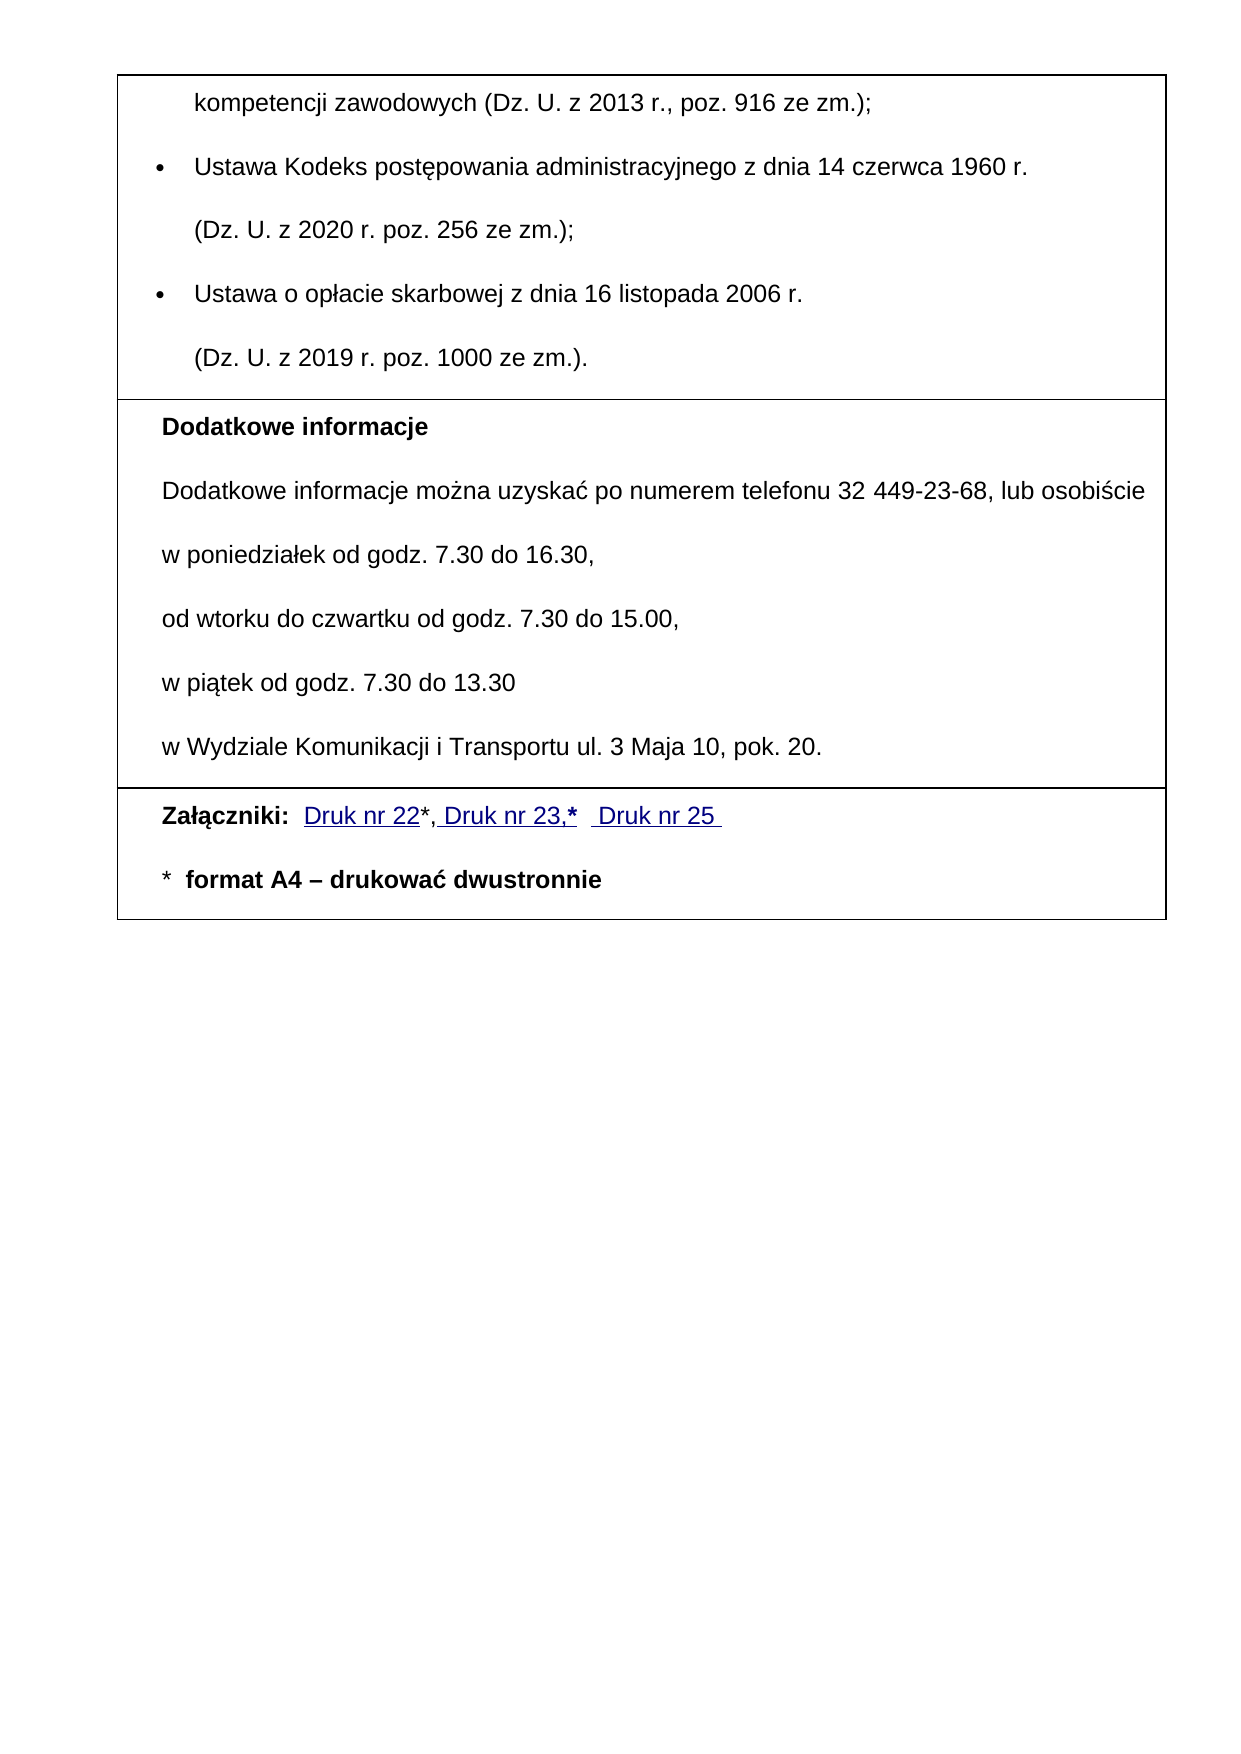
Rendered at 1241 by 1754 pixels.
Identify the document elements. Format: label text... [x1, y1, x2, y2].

table_cell kompetencji zawodowych (Dz. U. z 2013 r., poz. 916 ze zm.); Ustawa Kodeks postępowania administracyjnego z dnia 14 czerwca 1960 r. (Dz. U. z 2020 r. poz. 256 ze zm.); Ustawa o opłacie skarbowej z dnia 16 listopada 2006 r. (Dz. U. z 2019 r. poz. 1000 ze zm.). [118, 76, 1165, 398]
table_cell Dodatkowe informacje Dodatkowe informacje można uzyskać po numerem telefonu 32 449-23-68, lub osobiście w poniedziałek od godz. 7.30 do 16.30, od wtorku do czwartku od godz. 7.30 do 15.00, w piątek od godz. 7.30 do 13.30 w Wydziale Komunikacji i Transportu ul. 3 Maja 10, pok. 20. [118, 400, 1165, 787]
table_cell Załączniki: Druk nr 22*, Druk nr 23,* Druk nr 25 * format A4 – drukować dwustronnie [118, 789, 1165, 918]
